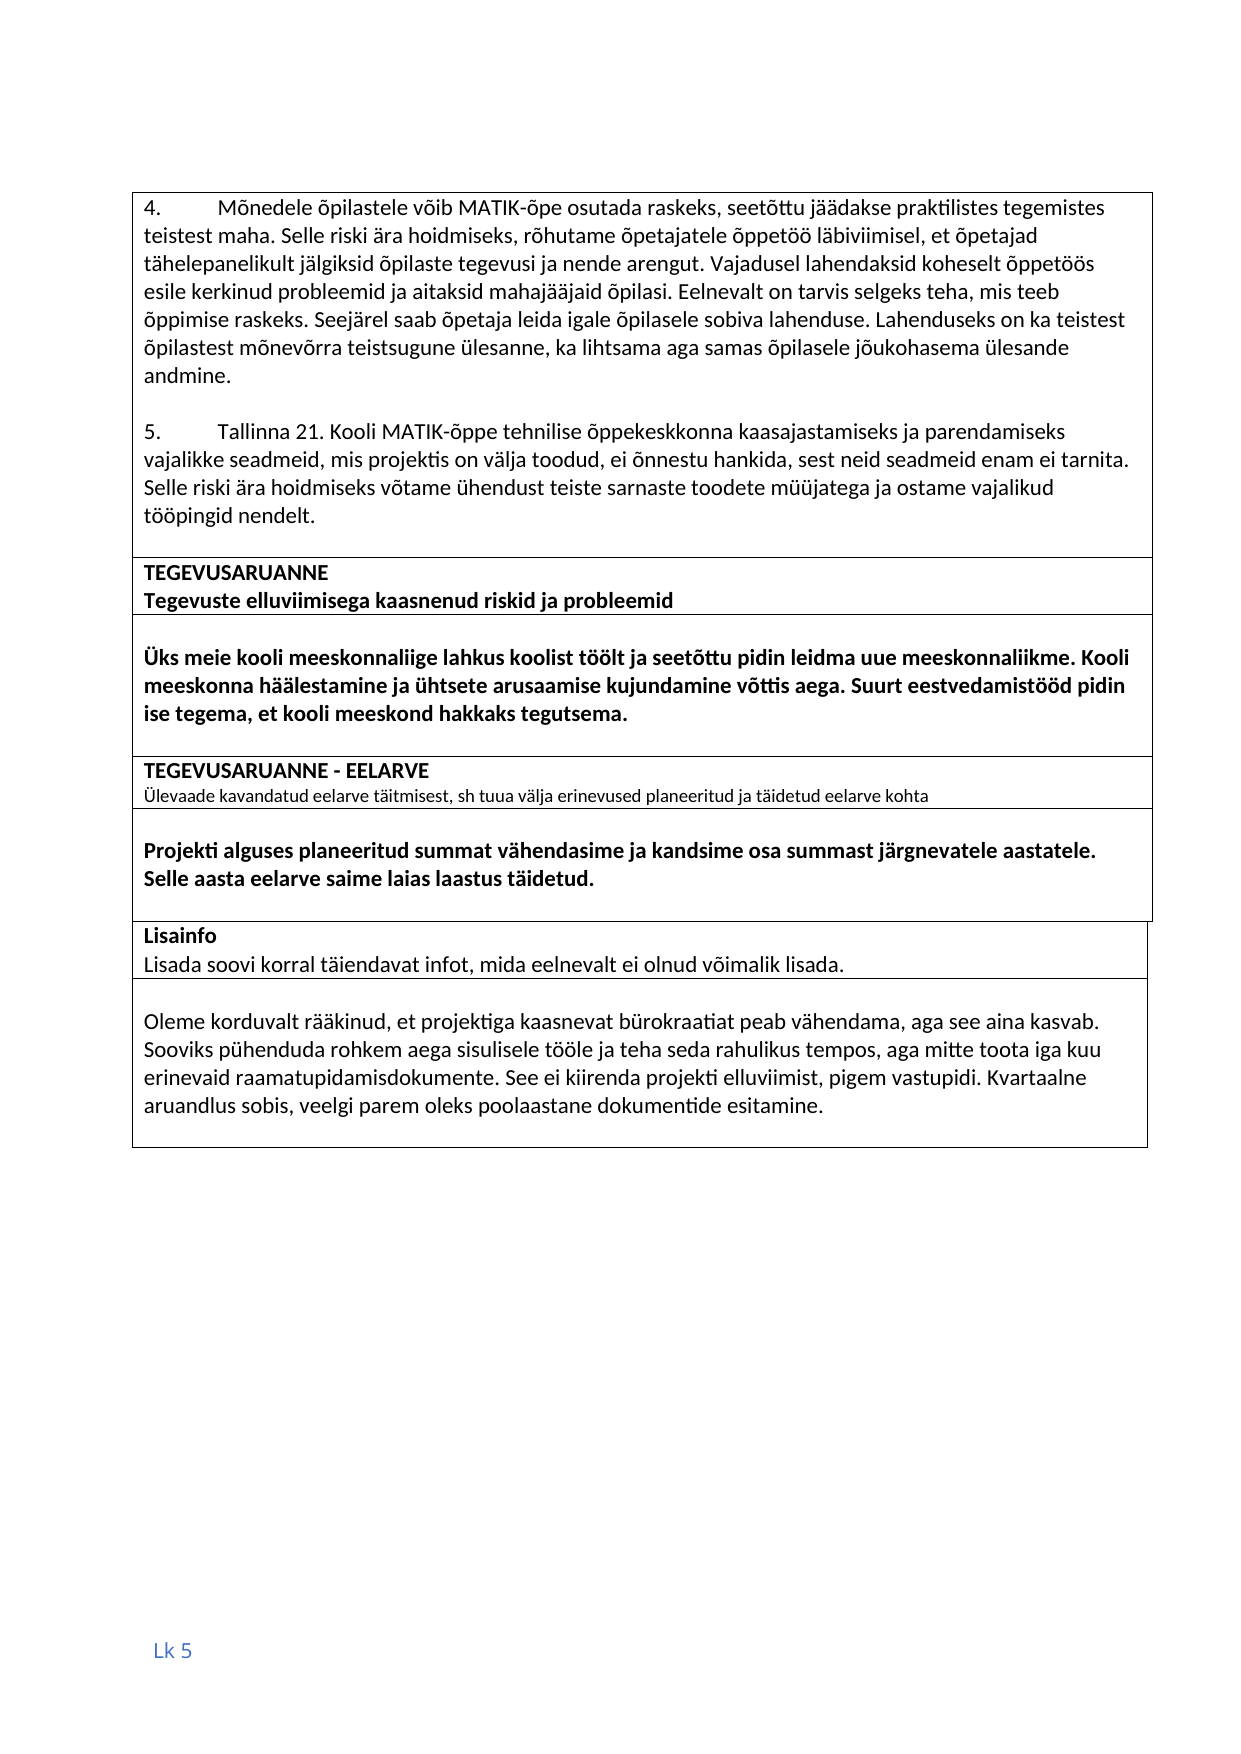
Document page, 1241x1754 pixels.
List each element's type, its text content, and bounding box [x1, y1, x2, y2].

table_cell Lisainfo Lisada soovi korral täiendavat infot, mida eelnevalt ei olnud võimalik lisada. [133, 922, 1147, 978]
table_cell 4. Mõnedele õpilastele võib MATIK-õpe osutada raskeks, seetõttu jäädakse praktilistes tegemistes teistest maha. Selle riski ära hoidmiseks, rõhutame õpetajatele õppetöö läbiviimisel, et õpetajad tähelepanelikult jälgiksid õpilaste tegevusi ja nende arengut. Vajadusel lahendaksid koheselt õppetöös esile kerkinud probleemid ja aitaksid mahajääjaid õpilasi. Eelnevalt on tarvis selgeks teha, mis teeb õppimise raskeks. Seejärel saab õpetaja leida igale õpilasele sobiva lahenduse. Lahenduseks on ka teistest õpilastest mõnevõrra teistsugune ülesanne, ka lihtsama aga samas õpilasele jõukohasema ülesande andmine. 5. Tallinna 21. Kooli MATIK-õppe tehnilise õppekeskkonna kaasajastamiseks ja parendamiseks vajalikke seadmeid, mis projektis on välja toodud, ei õnnestu hankida, sest neid seadmeid enam ei tarnita. Selle riski ära hoidmiseks võtame ühendust teiste sarnaste toodete müüjatega ja ostame vajalikud tööpingid nendelt. [133, 193, 1152, 557]
table_cell Oleme korduvalt rääkinud, et projektiga kaasnevat bürokraatiat peab vähendama, aga see aina kasvab. Sooviks pühenduda rohkem aega sisulisele tööle ja teha seda rahulikus tempos, aga mitte toota iga kuu erinevaid raamatupidamisdokumente. See ei kiirenda projekti elluviimist, pigem vastupidi. Kvartaalne aruandlus sobis, veelgi parem oleks poolaastane dokumentide esitamine. [133, 979, 1147, 1147]
table_cell TEGEVUSARUANNE - EELARVE Ülevaade kavandatud eelarve täitmisest, sh tuua välja erinevused planeeritud ja täidetud eelarve kohta [133, 757, 1152, 807]
table_cell TEGEVUSARUANNE Tegevuste elluviimisega kaasnenud riskid ja probleemid [133, 558, 1152, 614]
table_cell [1148, 978, 1152, 1147]
table_cell [1148, 922, 1152, 978]
table_cell Üks meie kooli meeskonnaliige lahkus koolist töölt ja seetõttu pidin leidma uue meeskonnaliikme. Kooli meeskonna häälestamine ja ühtsete arusaamise kujundamine võttis aega. Suurt eestvedamistööd pidin ise tegema, et kooli meeskond hakkaks tegutsema. [133, 615, 1152, 756]
table_cell Projekti alguses planeeritud summat vähendasime ja kandsime osa summast järgnevatele aastatele. Selle aasta eelarve saime laias laastus täidetud. [133, 809, 1152, 921]
